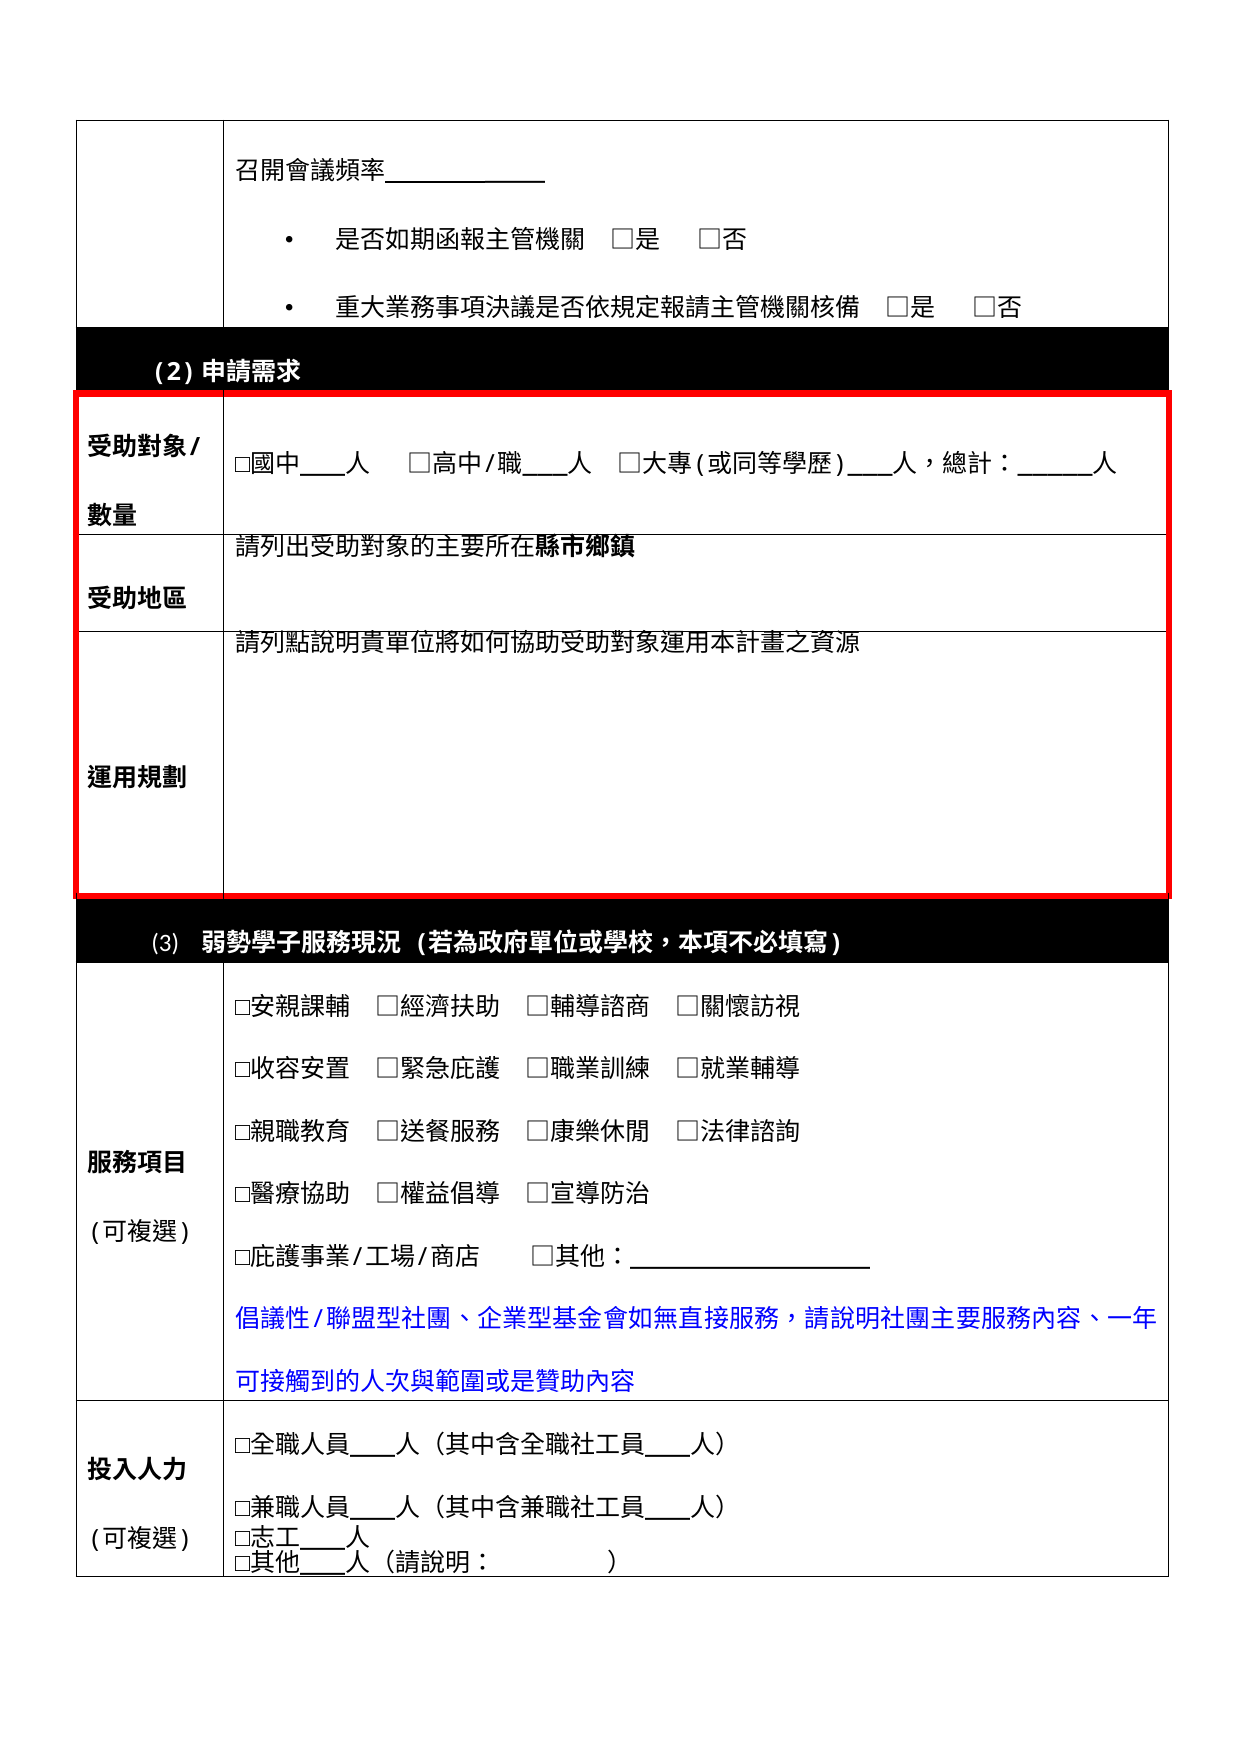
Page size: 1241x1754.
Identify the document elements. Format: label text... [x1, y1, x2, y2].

table_cell 弱勢學子服務現況 (若為政府單位或學校，本項不必填寫) [77, 899, 1168, 961]
table_cell 受助地區 [79, 535, 223, 631]
table_cell 服務項目 (可複選) [77, 963, 223, 1400]
table_cell 運用規劃 [79, 632, 223, 893]
table_cell □全職人員___人（其中含全職社工員___人） □兼職人員___人（其中含兼職社工員___人） □志工___人 □其他___人（請說明： ） [224, 1401, 1168, 1576]
table_cell 請列出受助對象的主要所在縣市鄉鎮 [224, 535, 1166, 631]
table_cell 請列點說明貴單位將如何協助受助對象運用本計畫之資源 [224, 632, 1166, 893]
table_cell [77, 121, 223, 327]
table_cell 董(理)事__ 人 監事 人 下次改選時間 每屆任期_____年 主要決策(單選)：□董/理事長□執行長/秘書長/院長/主任 □其他，請說明 召開會議頻率 ____ 是否如期函報主管機關 □是 □否 重大業務事項決議是否依規定報請主管機關核備 □是 □否 [224, 121, 1168, 327]
table_cell 投入人力 (可複選) [77, 1401, 223, 1576]
table_cell 申請需求 [77, 328, 1168, 390]
table_cell □安親課輔 □經濟扶助 □輔導諮商 □關懷訪視 □收容安置 □緊急庇護 □職業訓練 □就業輔導 □親職教育 □送餐服務 □康樂休閒 □法律諮詢 □醫療協助 □權益倡導 □宣導防治 □庇護事業/工場/商店 □其他：________________ 倡議性/聯盟型社團、企業型基金會如無直接服務，請說明社團主要服務內容、一年可接觸到的人次與範圍或是贊助內容 [224, 963, 1168, 1400]
table_cell □國中___人 □高中/職___人 □大專(或同等學歷)___人，總計：_____人 [224, 397, 1166, 534]
table_cell 受助對象/ 數量 [79, 397, 223, 534]
